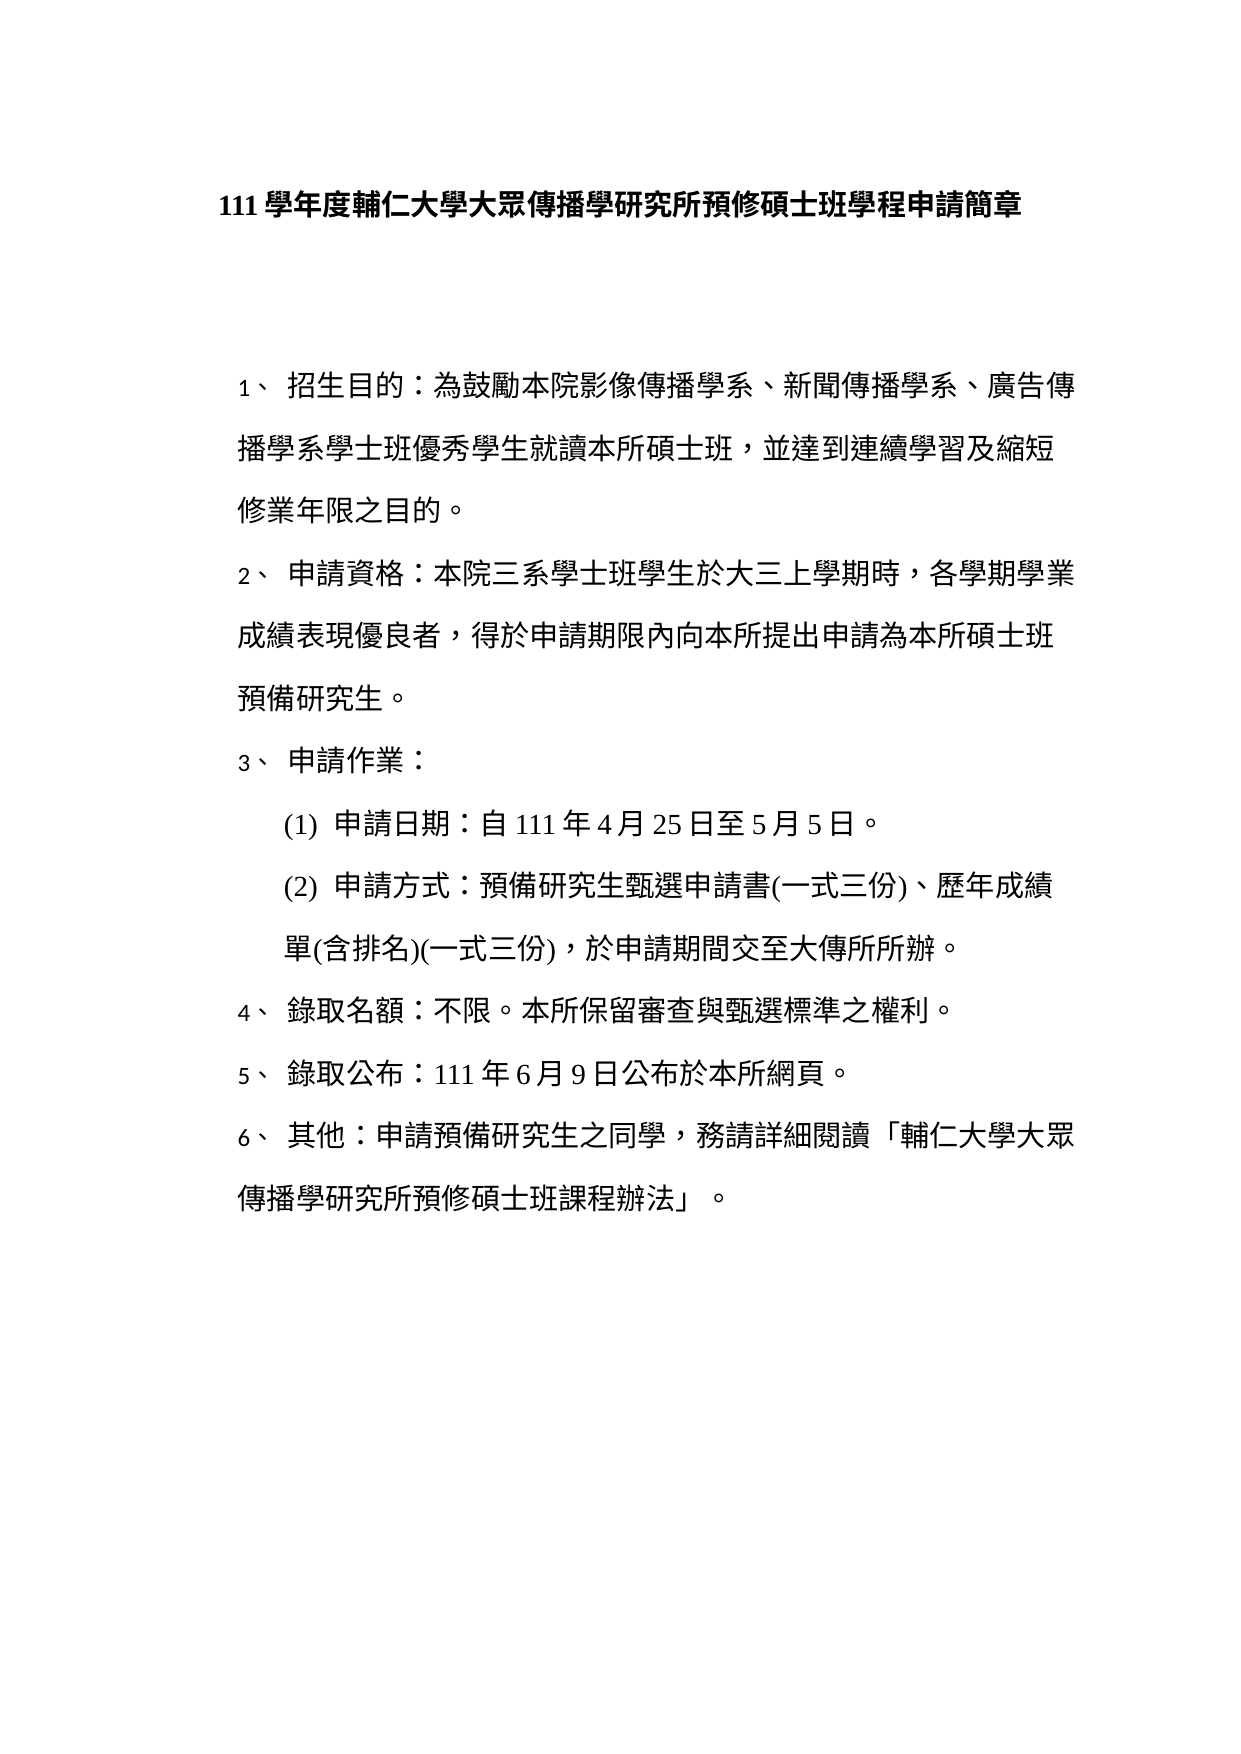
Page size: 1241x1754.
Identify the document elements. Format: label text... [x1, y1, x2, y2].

list 錄取公布：111年6月9日公布於本所網頁。 [237, 1030, 1078, 1092]
list 申請資格：本院三系學士班學生於大三上學期時，各學期學業成績表現優良者，得於申請期限內向本所提出申請為本所碩士班預備研究生。 [237, 530, 1078, 717]
list 申請日期：自111年4月25日至5月5日。 [284, 780, 1078, 842]
list 招生目的：為鼓勵本院影像傳播學系、新聞傳播學系、廣告傳播學系學士班優秀學生就讀本所碩士班，並達到連續學習及縮短修業年限之目的。 [237, 342, 1078, 530]
list 錄取名額：不限。本所保留審查與甄選標準之權利。 [237, 967, 1078, 1030]
list 其他：申請預備研究生之同學，務請詳細閱讀「輔仁大學大眾傳播學研究所預修碩士班課程辦法」。 [237, 1092, 1078, 1217]
text 111學年度輔仁大學大眾傳播學研究所預修碩士班學程申請簡章 [162, 161, 1078, 223]
list 申請方式：預備研究生甄選申請書(一式三份)、歷年成績單(含排名)(一式三份)，於申請期間交至大傳所所辦。 [284, 842, 1078, 967]
list 申請作業： [237, 717, 1078, 780]
